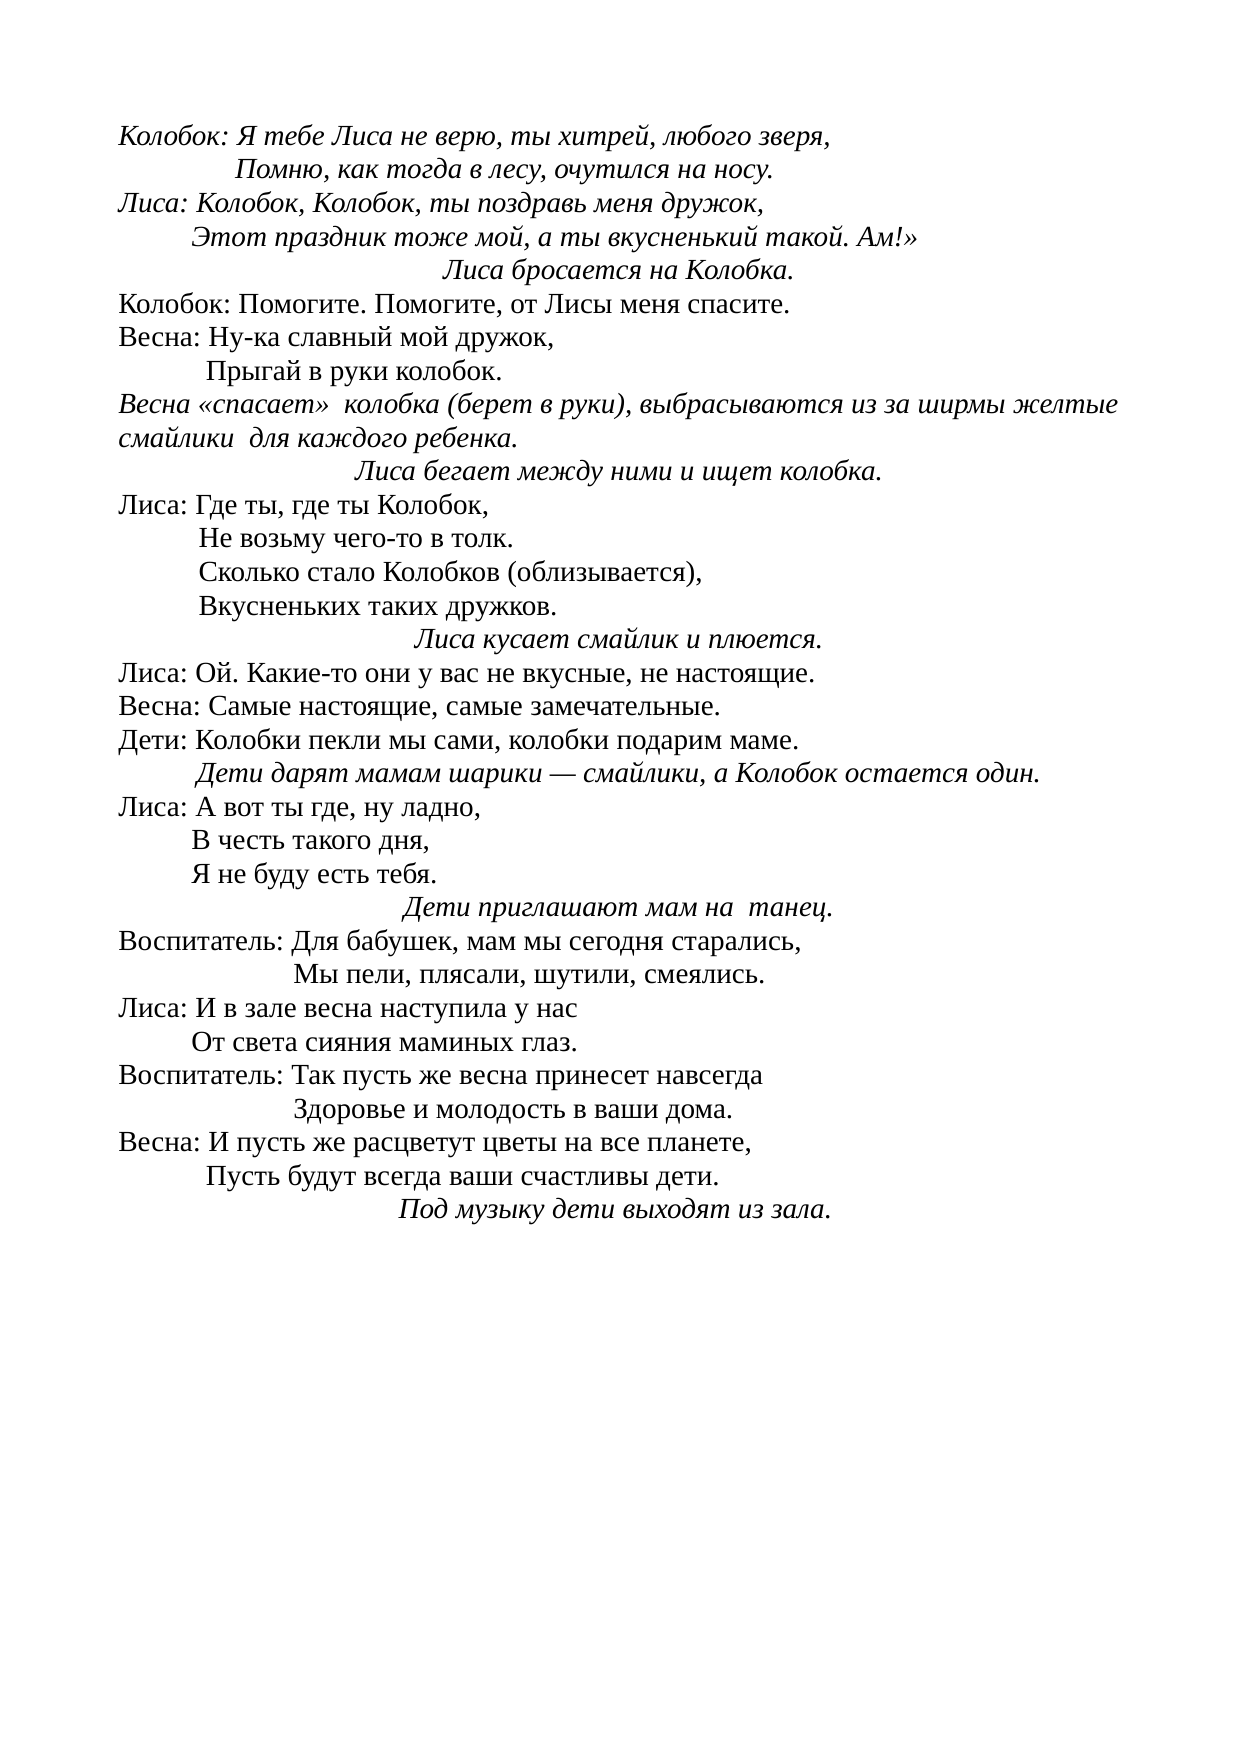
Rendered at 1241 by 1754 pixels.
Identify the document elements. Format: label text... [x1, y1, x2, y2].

text Весна «спасает» колобка (берет в руки), выбрасываются из за ширмы желтые смайлики для каждого ребенка. [118, 386, 1122, 453]
text Вкусненьких таких дружков. [118, 588, 1122, 621]
text Сколько стало Колобков (облизывается), [118, 554, 1122, 588]
text Под музыку дети выходят из зала. [118, 1191, 1122, 1225]
text Помню, как тогда в лесу, очутился на носу. [118, 152, 1122, 185]
text Дети дарят мамам шарики — смайлики, а Колобок остается один. [118, 755, 1122, 789]
text Лиса бросается на Колобка. [118, 252, 1122, 286]
text Мы пели, плясали, шутили, смеялись. [118, 957, 1122, 990]
text Этот праздник тоже мой, а ты вкусненький такой. Ам!» [118, 219, 1122, 252]
text Прыгай в руки колобок. [118, 353, 1122, 386]
text Лиса: И в зале весна наступила у нас [118, 990, 1122, 1024]
text Воспитатель: Так пусть же весна принесет навсегда [118, 1057, 1122, 1091]
text Колобок: Помогите. Помогите, от Лисы меня спасите. [118, 286, 1122, 319]
text Дети приглашают мам на танец. [118, 889, 1122, 923]
text Воспитатель: Для бабушек, мам мы сегодня старались, [118, 923, 1122, 957]
text Пусть будут всегда ваши счастливы дети. [118, 1158, 1122, 1191]
text Здоровье и молодость в ваши дома. [118, 1091, 1122, 1124]
text Весна: И пусть же расцветут цветы на все планете, [118, 1124, 1122, 1158]
text Не возьму чего-то в толк. [118, 521, 1122, 554]
text Весна: Самые настоящие, самые замечательные. [118, 688, 1122, 722]
text От света сияния маминых глаз. [118, 1024, 1122, 1057]
text Колобок: Я тебе Лиса не верю, ты хитрей, любого зверя, [118, 118, 1122, 152]
text Лиса: А вот ты где, ну ладно, [118, 789, 1122, 822]
text Лиса бегает между ними и ищет колобка. [118, 453, 1122, 487]
text Лиса: Ой. Какие-то они у вас не вкусные, не настоящие. [118, 655, 1122, 688]
text Лиса кусает смайлик и плюется. [118, 621, 1122, 655]
text Весна: Ну-ка славный мой дружок, [118, 319, 1122, 353]
text Лиса: Где ты, где ты Колобок, [118, 487, 1122, 521]
text В честь такого дня, [118, 822, 1122, 856]
text Я не буду есть тебя. [118, 856, 1122, 889]
text Дети: Колобки пекли мы сами, колобки подарим маме. [118, 722, 1122, 755]
text Лиса: Колобок, Колобок, ты поздравь меня дружок, [118, 185, 1122, 219]
